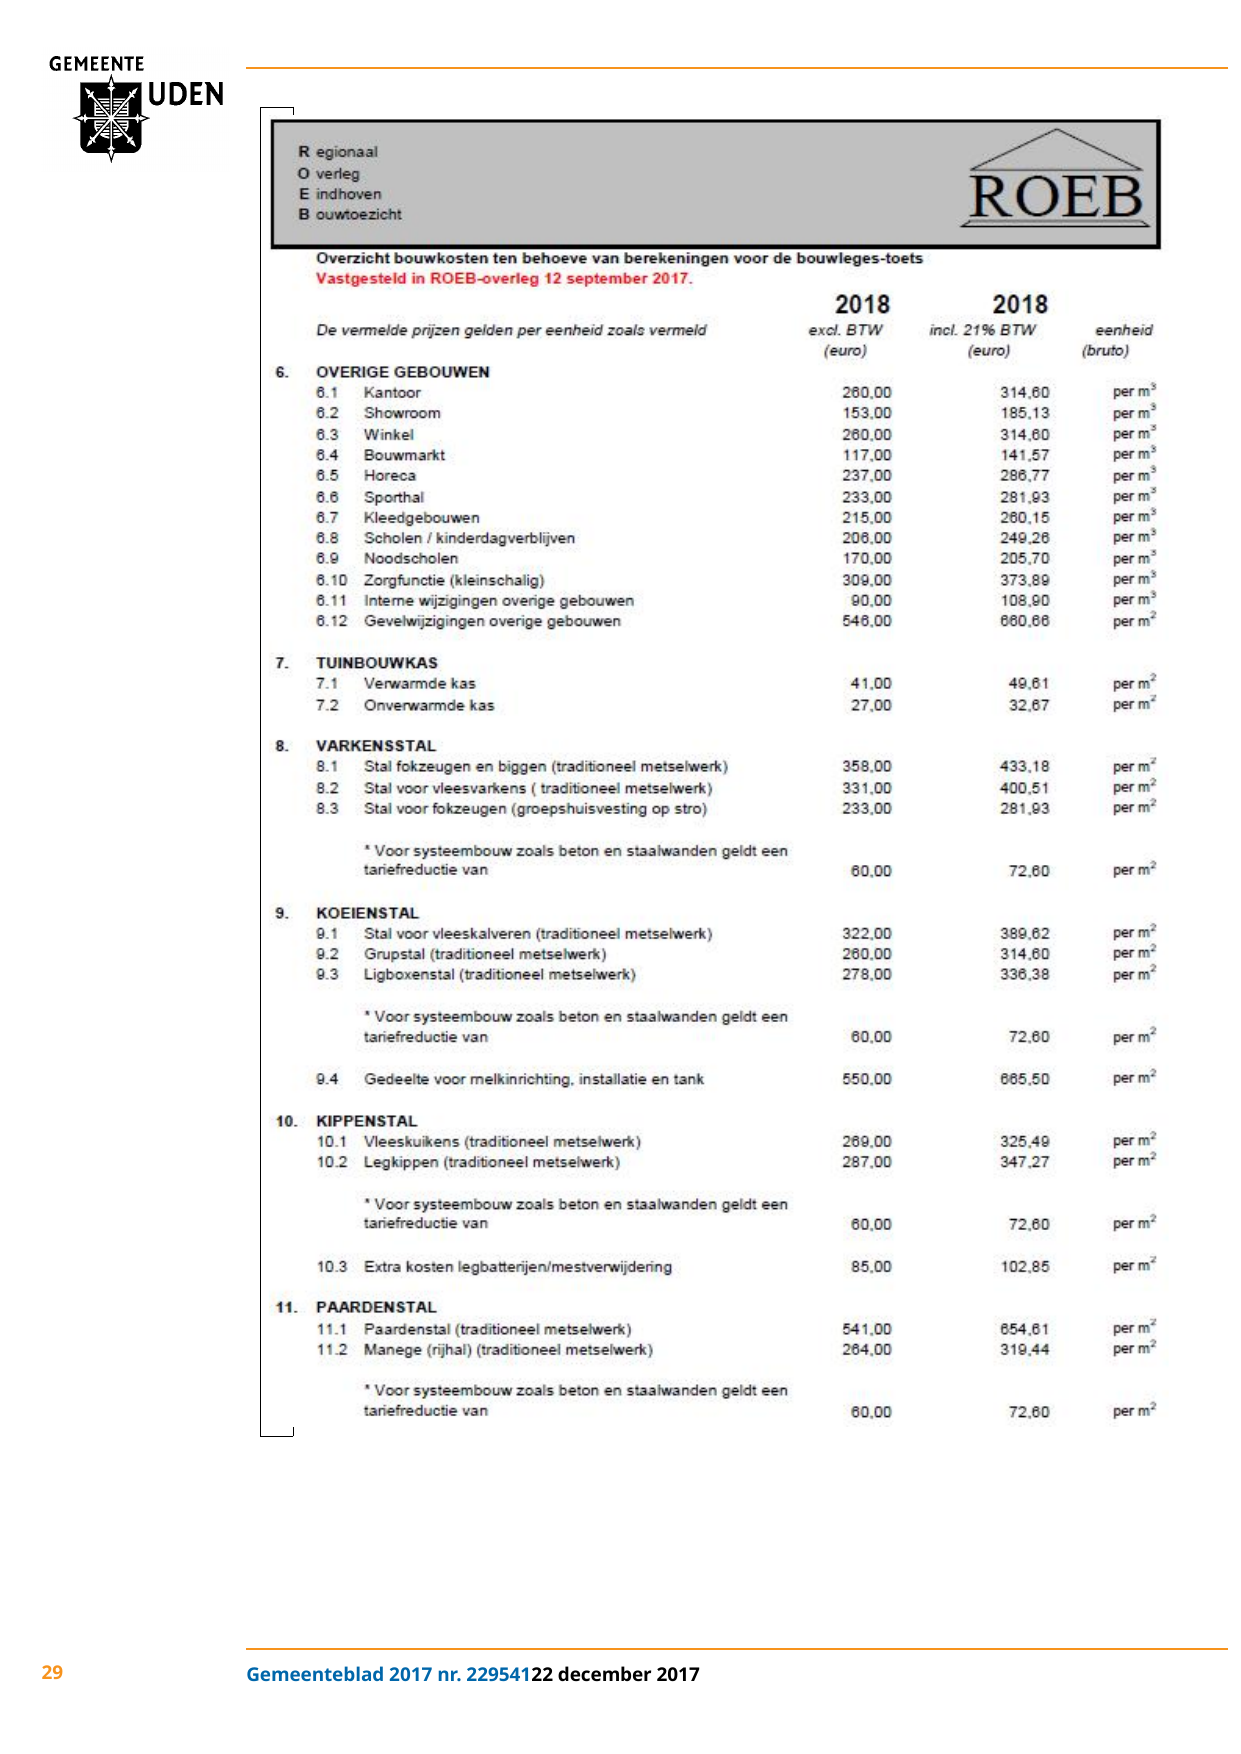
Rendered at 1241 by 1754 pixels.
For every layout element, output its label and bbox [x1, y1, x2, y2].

picture [268, 115, 1169, 1427]
picture [41, 47, 231, 172]
